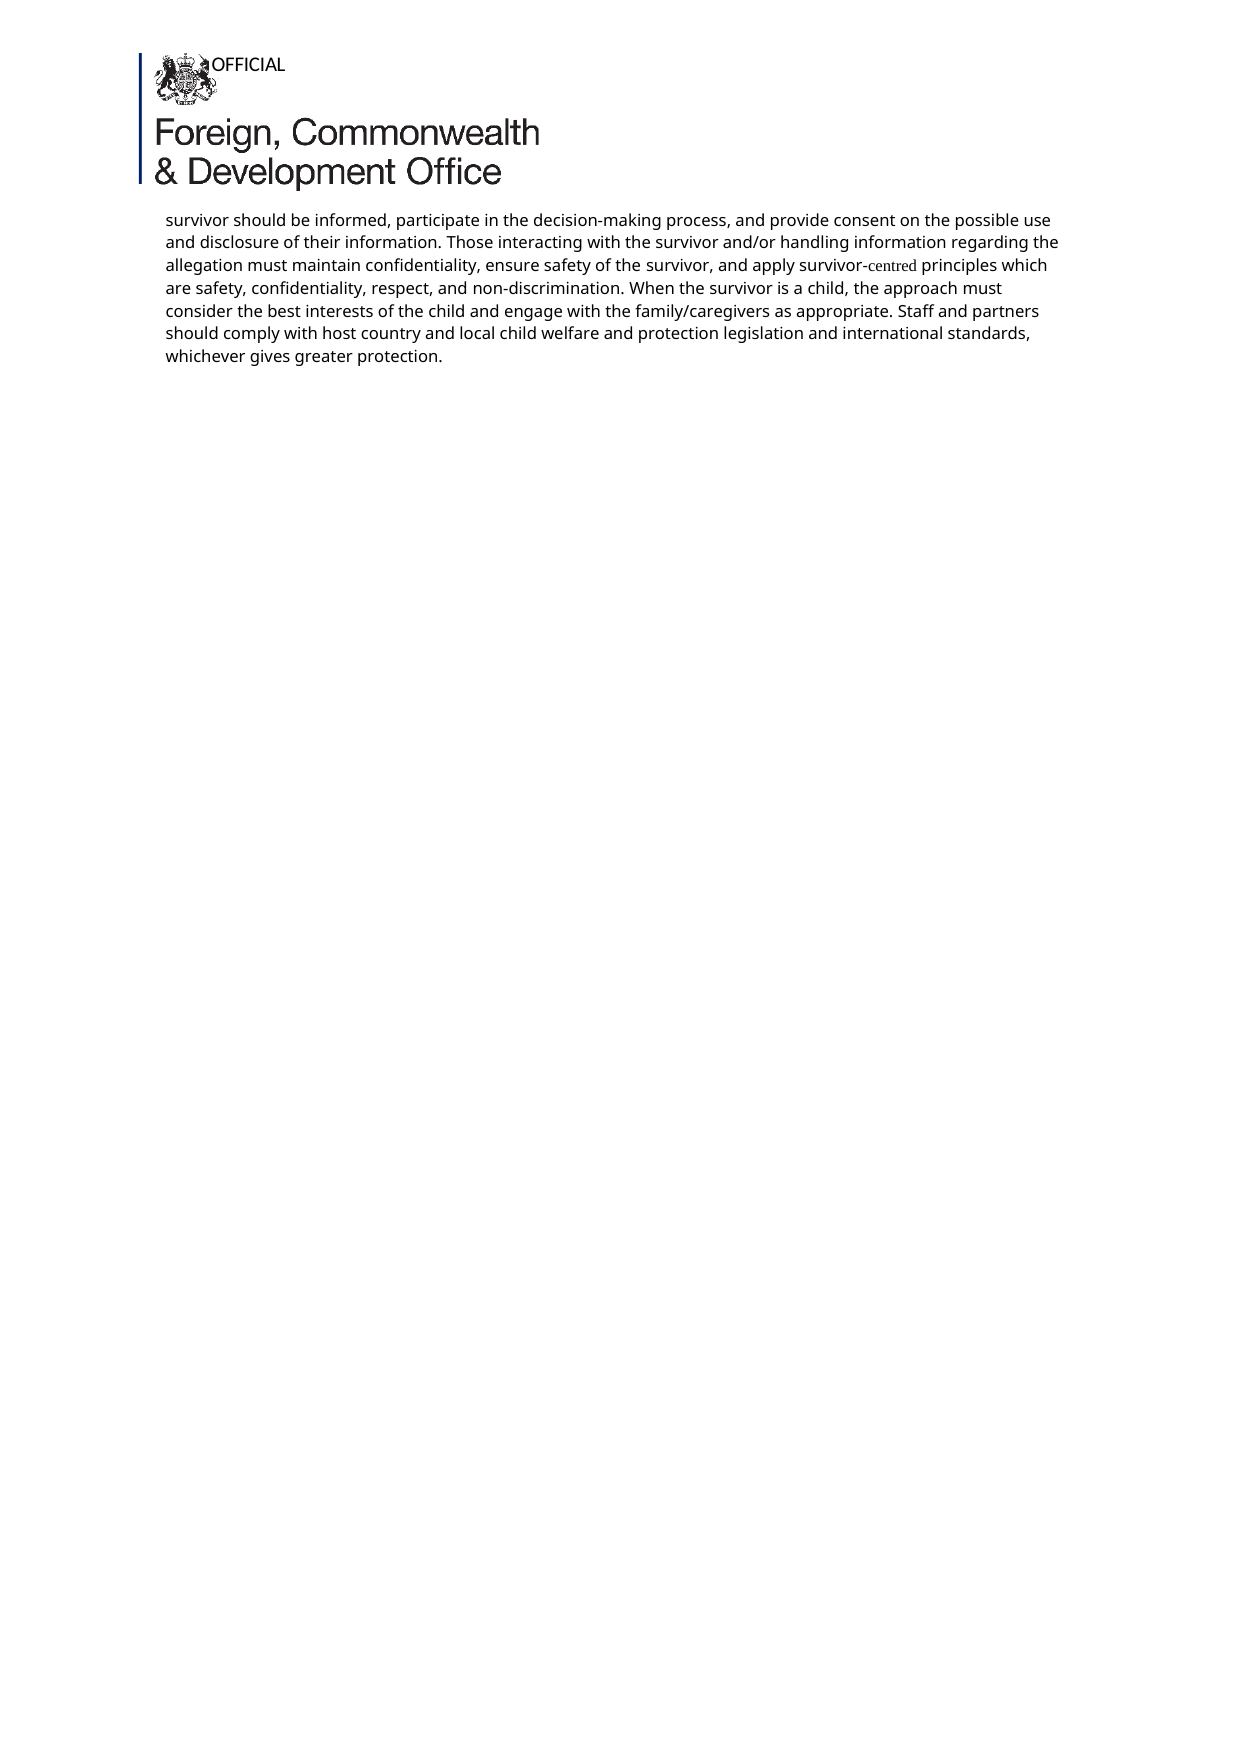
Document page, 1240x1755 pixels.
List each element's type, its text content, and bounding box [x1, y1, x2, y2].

text survivor should be informed, participate in the decision-making process, and provide consent on the possible use and disclosure of their information. Those interacting with the survivor and/or handling information regarding the allegation must maintain confidentiality, ensure safety of the survivor, and apply survivor-centred principles which are safety, confidentiality, respect, and non-discrimination. When the survivor is a child, the approach must consider the best interests of the child and engage with the family/caregivers as appropriate. Staff and partners should comply with host country and local child welfare and protection legislation and international standards, whichever gives greater protection. [165, 208, 1071, 367]
